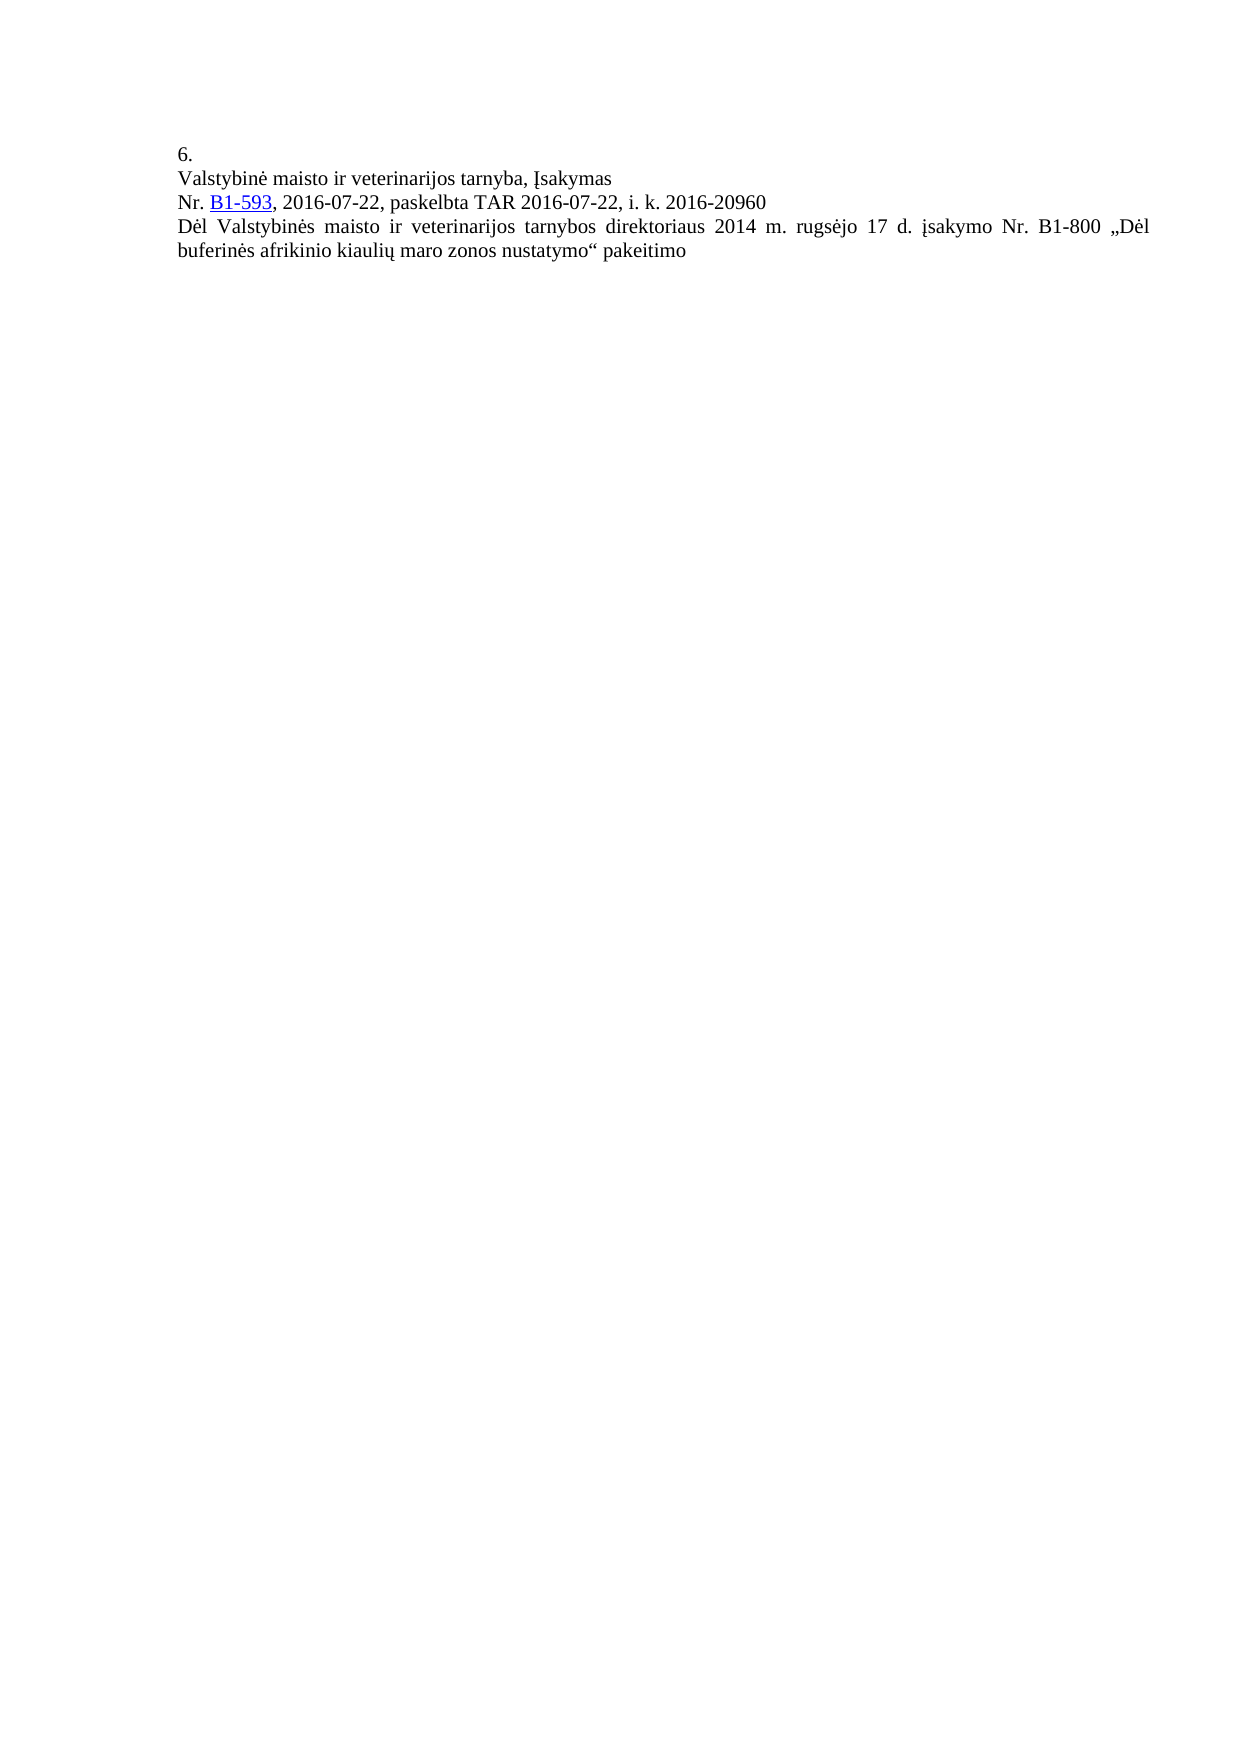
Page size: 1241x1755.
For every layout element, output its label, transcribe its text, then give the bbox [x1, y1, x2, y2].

text Nr. B1-593, 2016-07-22, paskelbta TAR 2016-07-22, i. k. 2016-20960 [177, 190, 1152, 214]
text 6. [177, 142, 1152, 166]
text Valstybinė maisto ir veterinarijos tarnyba, Įsakymas [177, 166, 1152, 190]
text Dėl Valstybinės maisto ir veterinarijos tarnybos direktoriaus 2014 m. rugsėjo 17 d. įsakymo Nr. B1-800 „Dėl buferinės afrikinio kiaulių maro zonos nustatymo“ pakeitimo [177, 214, 1152, 262]
